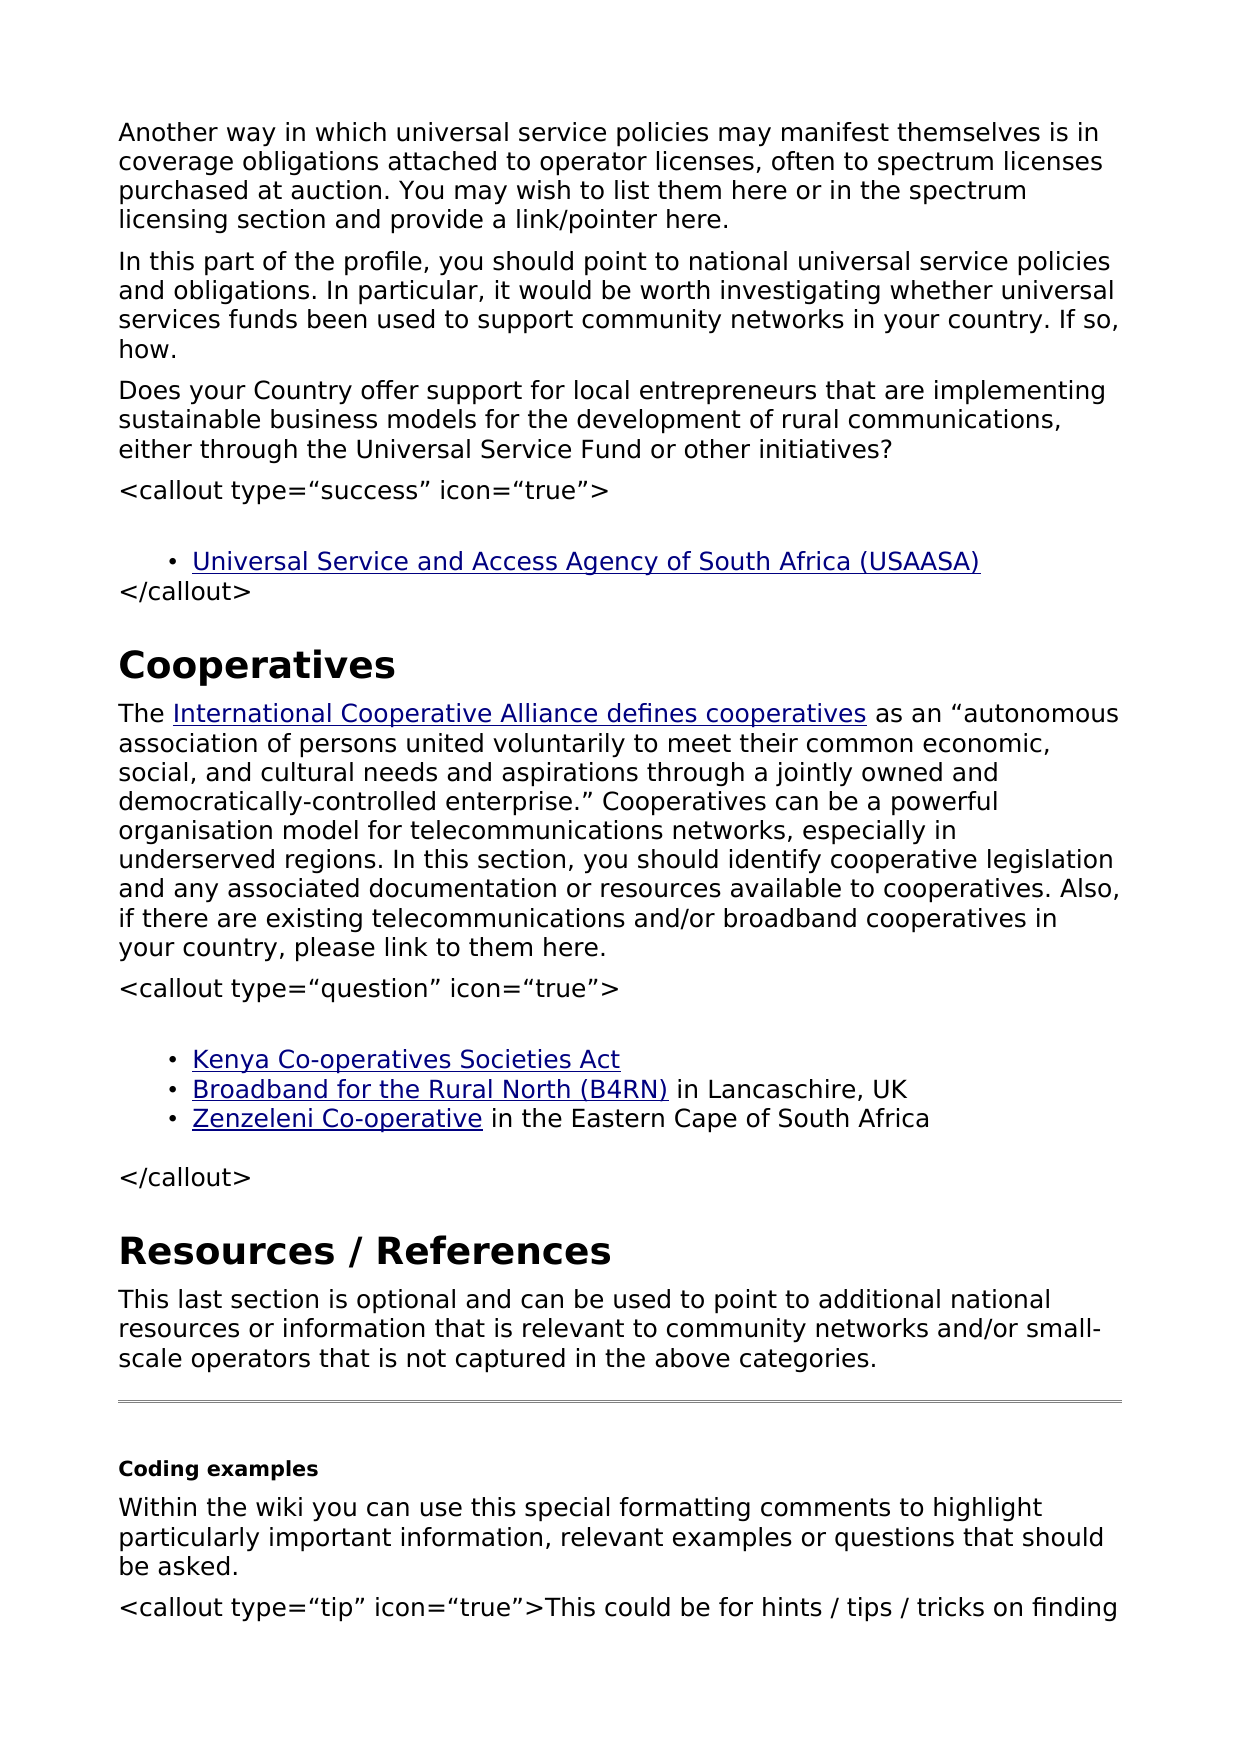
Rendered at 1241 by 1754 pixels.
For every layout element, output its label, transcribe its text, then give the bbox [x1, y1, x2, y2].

list Zenzeleni Co-operative in the Eastern Cape of South Africa [177, 1104, 1122, 1133]
text The International Cooperative Alliance defines cooperatives as an “autonomous association of persons united voluntarily to meet their common economic, social, and cultural needs and aspirations through a jointly owned and democratically-controlled enterprise.” Cooperatives can be a powerful organisation model for telecommunications networks, especially in underserved regions. In this section, you should identify cooperative legislation and any associated documentation or resources available to cooperatives. Also, if there are existing telecommunications and/or broadband cooperatives in your country, please link to them here. [118, 699, 1122, 962]
text <callout type=“success” icon=“true”> [118, 476, 1122, 506]
subtitle Coding examples [118, 1457, 1122, 1481]
list Universal Service and Access Agency of South Africa (USAASA) [177, 548, 1122, 577]
text Does your Country offer support for local entrepreneurs that are implementing sustainable business models for the development of rural communications, either through the Universal Service Fund or other initiatives? [118, 376, 1122, 464]
text Another way in which universal service policies may manifest themselves is in coverage obligations attached to operator licenses, often to spectrum licenses purchased at auction. You may wish to list them here or in the spectrum licensing section and provide a link/pointer here. [118, 118, 1122, 235]
list Kenya Co-operatives Societies Act [177, 1046, 1122, 1075]
text </callout> [118, 1163, 1122, 1192]
text In this part of the profile, you should point to national universal service policies and obligations. In particular, it would be worth investigating whether universal services funds been used to support community networks in your country. If so, how. [118, 247, 1122, 364]
text Within the wiki you can use this special formatting comments to highlight particularly important information, relevant examples or questions that should be asked. [118, 1494, 1122, 1581]
list Broadband for the Rural North (B4RN) in Lancaschire, UK [177, 1075, 1122, 1104]
subtitle Cooperatives [118, 643, 1122, 687]
text <callout type=“question” icon=“true”> [118, 974, 1122, 1004]
text This last section is optional and can be used to point to additional national resources or information that is relevant to community networks and/or small-scale operators that is not captured in the above categories. [118, 1286, 1122, 1373]
subtitle Resources / References [118, 1229, 1122, 1273]
text <callout type=“tip” icon=“true”>This could be for hints / tips / tricks on finding [118, 1594, 1122, 1623]
text </callout> [118, 577, 1122, 606]
